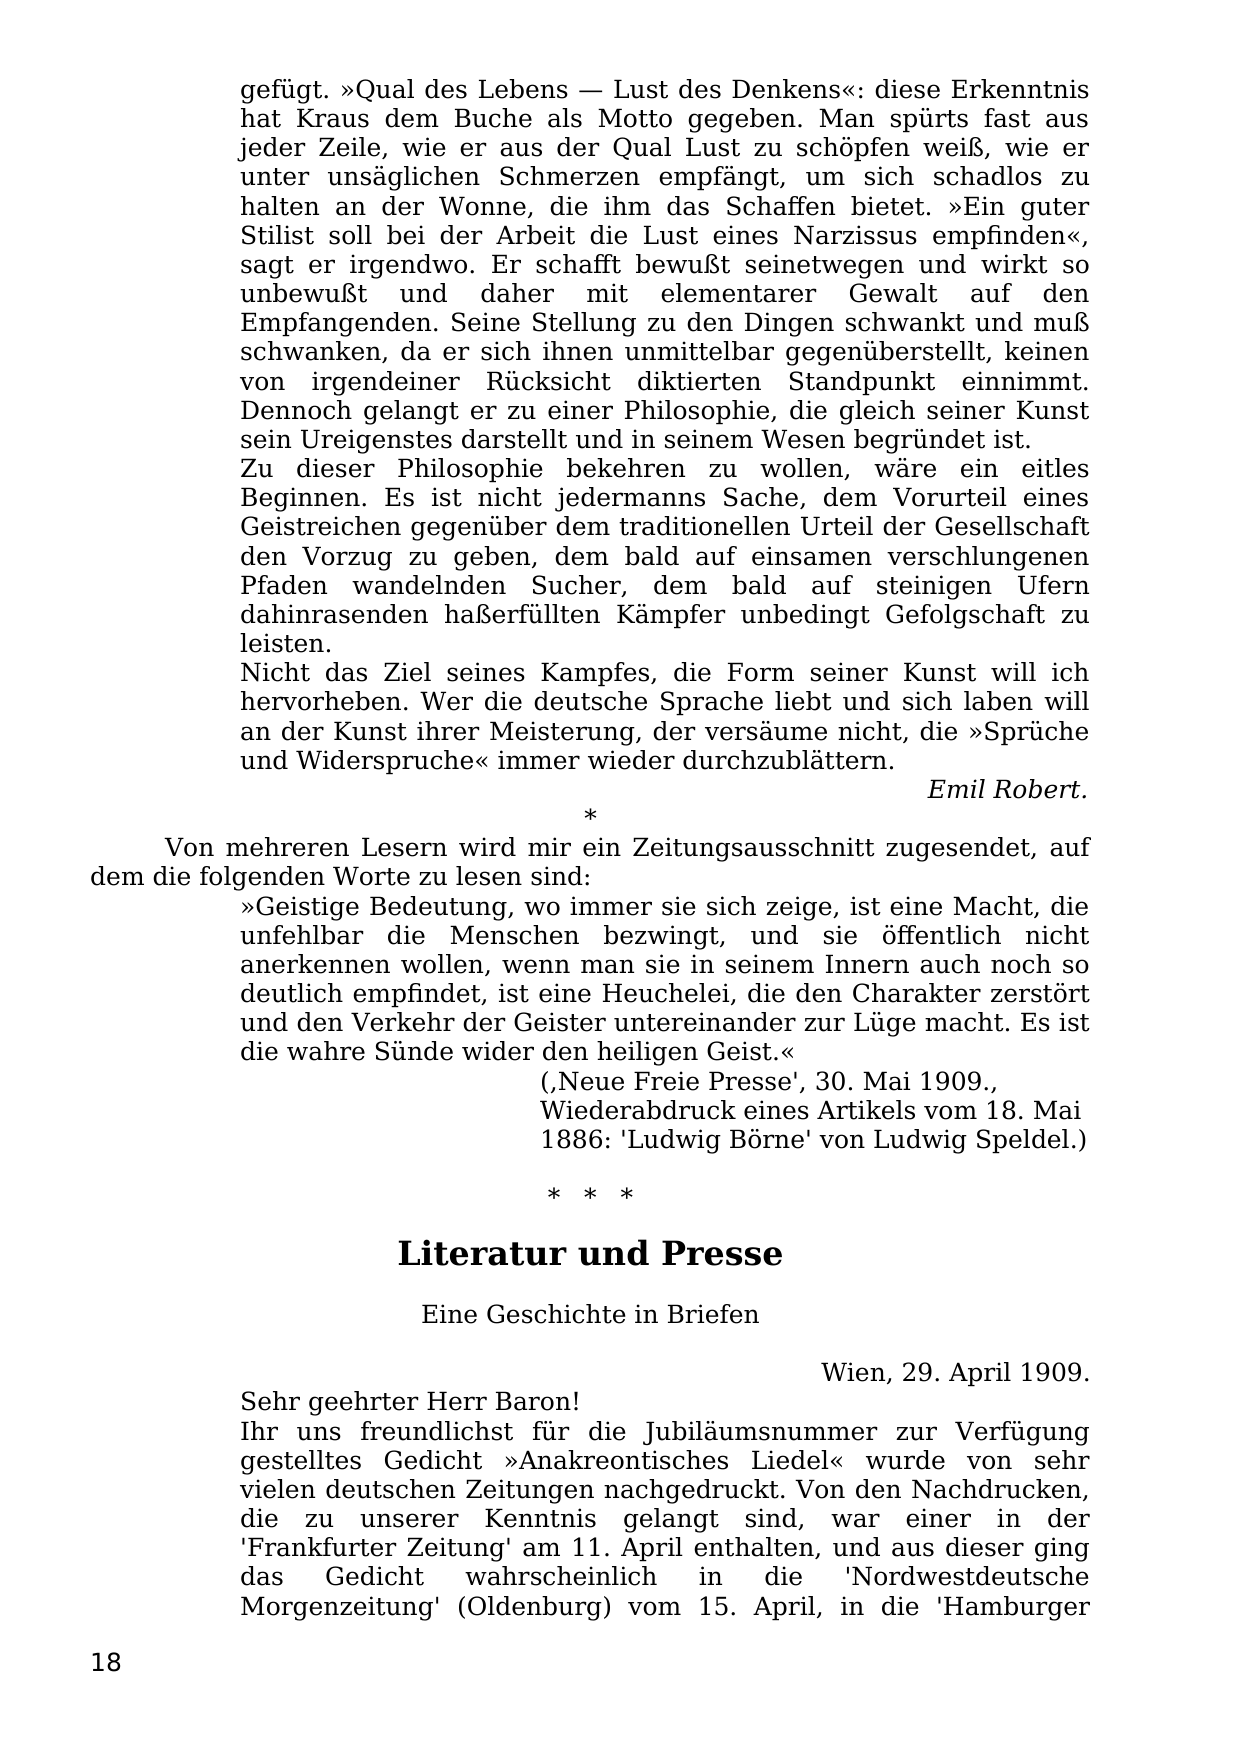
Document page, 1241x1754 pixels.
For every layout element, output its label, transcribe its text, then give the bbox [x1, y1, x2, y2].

text Zu dieser Philosophie bekehren zu wollen, wäre ein eitles Beginnen. Es ist nicht jedermanns Sache, dem Vorurteil eines Geistreichen gegenüber dem traditionellen Urteil der Gesellschaft den Vorzug zu geben, dem bald auf einsamen verschlungenen Pfaden wandelnden Sucher, dem bald auf steinigen Ufern dahinrasenden haßerfüllten Kämpfer unbedingt Gefolgschaft zu leisten. [240, 454, 1091, 658]
text gefügt. »Qual des Lebens — Lust des Denkens«: diese Erkenntnis hat Kraus dem Buche als Motto gegeben. Man spürts fast aus jeder Zeile, wie er aus der Qual Lust zu schöpfen weiß, wie er unter unsäglichen Schmerzen empfängt, um sich schadlos zu halten an der Wonne, die ihm das Schaffen bietet. »Ein guter Stilist soll bei der Arbeit die Lust eines Narzissus empfinden«, sagt er irgendwo. Er schafft bewußt seinetwegen und wirkt so unbewußt und daher mit elementarer Gewalt auf den Empfangenden. Seine Stellung zu den Dingen schwankt und muß schwanken, da er sich ihnen unmittelbar gegenüberstellt, keinen von irgendeiner Rücksicht diktierten Standpunkt einnimmt. Dennoch gelangt er zu einer Philosophie, die gleich seiner Kunst sein Ureigenstes darstellt und in seinem Wesen begründet ist. [240, 75, 1091, 454]
text * [90, 804, 1091, 833]
text (,Neue Freie Presse', 30. Mai 1909., Wiederabdruck eines Artikels vom 18. Mai 1886: 'Ludwig Börne' von Ludwig Speldel.) [540, 1067, 1091, 1154]
text Nicht das Ziel seines Kampfes, die Form seiner Kunst will ich hervorheben. Wer die deutsche Sprache liebt und sich laben will an der Kunst ihrer Meisterung, der versäume nicht, die »Sprüche und Widerspruche« immer wieder durchzublättern. [240, 658, 1091, 775]
text Eine Geschichte in Briefen [90, 1273, 1091, 1329]
text * * * [90, 1183, 1091, 1212]
text Literatur und Presse [90, 1212, 1091, 1273]
text Von mehreren Lesern wird mir ein Zeitungsausschnitt zugesendet, auf dem die folgenden Worte zu lesen sind: [90, 833, 1091, 892]
text »Geistige Bedeutung, wo immer sie sich zeige, ist eine Macht, die unfehlbar die Menschen bezwingt, und sie öffentlich nicht anerkennen wollen, wenn man sie in seinem Innern auch noch so deutlich empfindet, ist eine Heuchelei, die den Charakter zerstört und den Verkehr der Geister untereinander zur Lüge macht. Es ist die wahre Sünde wider den heiligen Geist.« [240, 892, 1091, 1067]
text Wien, 29. April 1909. [90, 1358, 1091, 1387]
text Sehr geehrter Herr Baron! [240, 1387, 1091, 1417]
text Ihr uns freundlichst für die Jubiläumsnummer zur Verfügung gestelltes Gedicht »Anakreontisches Liedel« wurde von sehr vielen deutschen Zeitungen nachgedruckt. Von den Nachdrucken, die zu unserer Kenntnis gelangt sind, war einer in der 'Frankfurter Zeitung' am 11. April enthalten, und aus dieser ging das Gedicht wahrscheinlich in die 'Nordwestdeutsche Morgenzeitung' (Oldenburg) vom 15. April, in die 'Hamburger [240, 1417, 1091, 1621]
text Emil Robert. [90, 775, 1091, 804]
